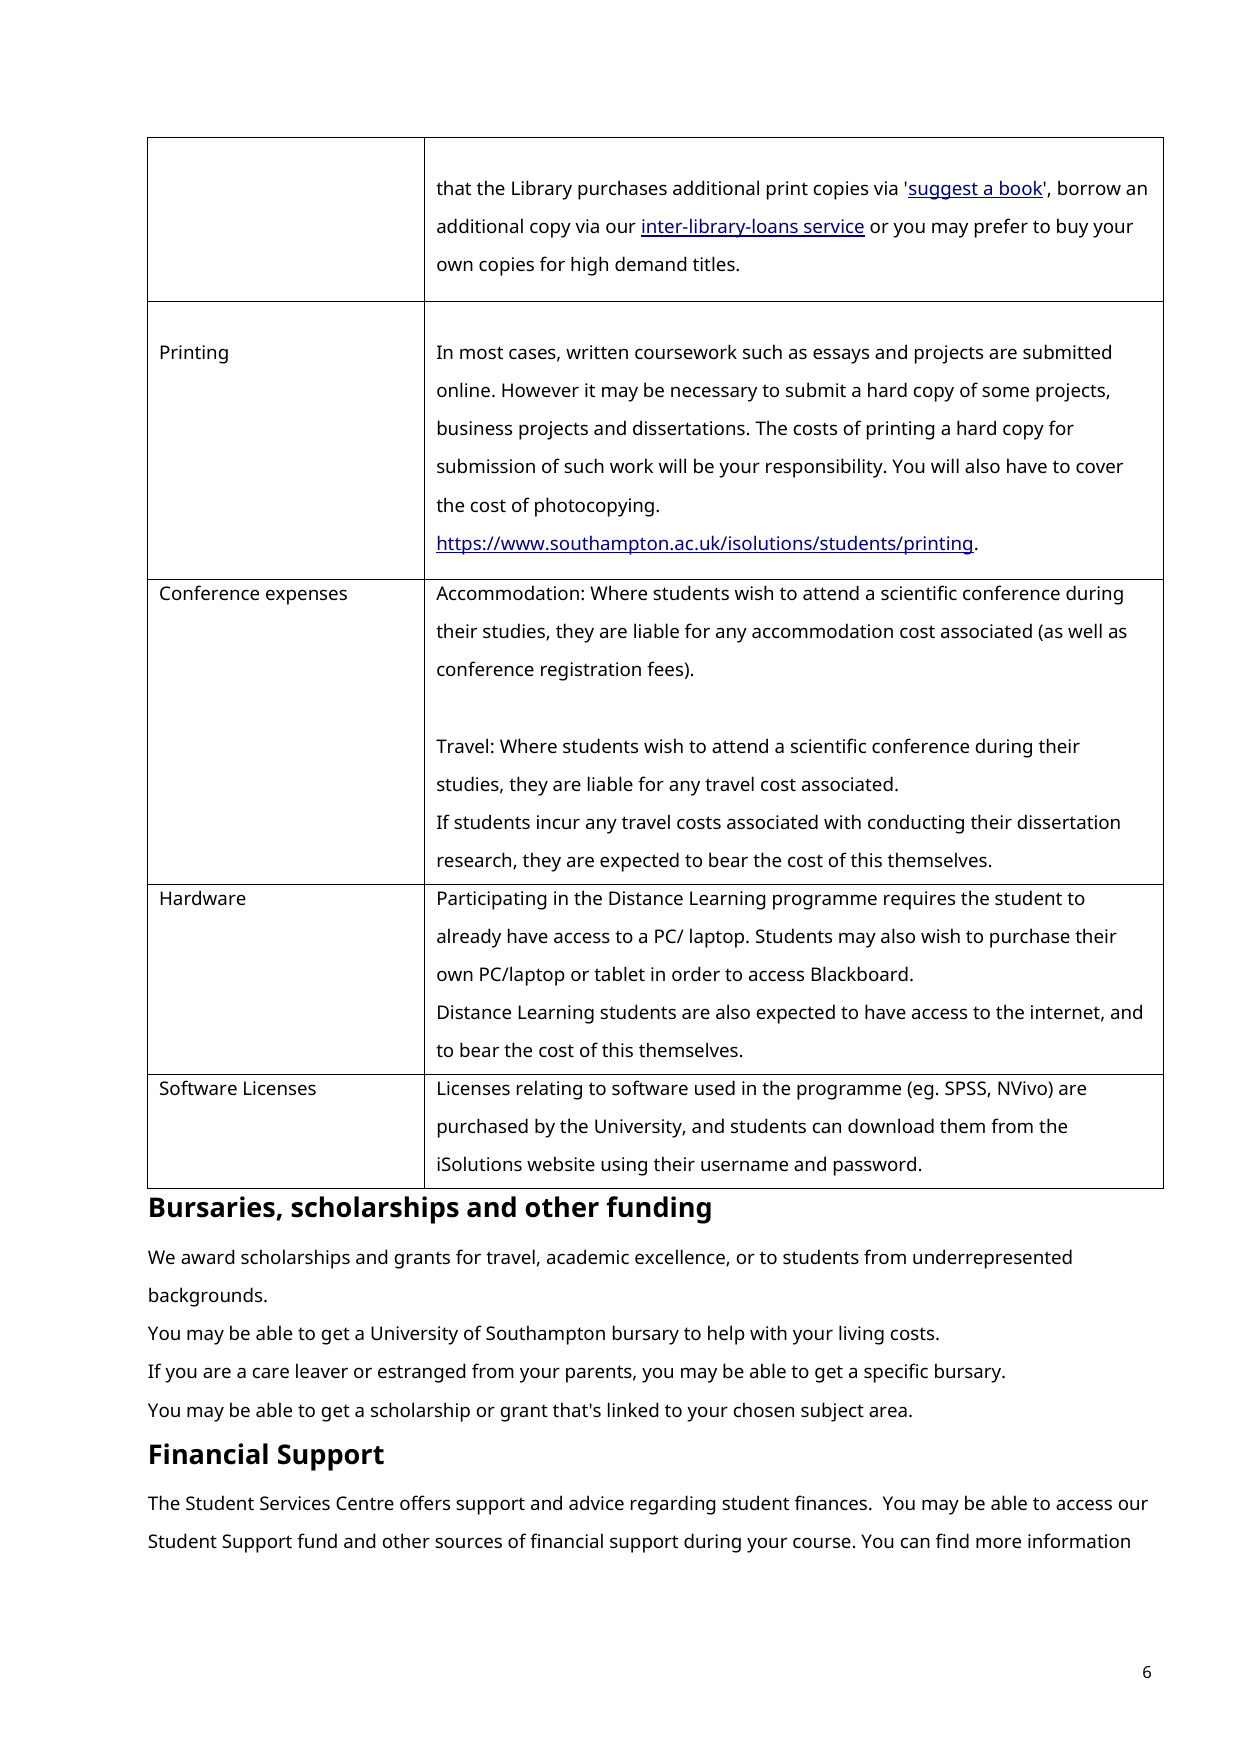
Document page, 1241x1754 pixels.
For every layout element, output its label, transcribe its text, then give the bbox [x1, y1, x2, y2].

table_cell Participating in the Distance Learning programme requires the student to already have access to a PC/ laptop. Students may also wish to purchase their own PC/laptop or tablet in order to access Blackboard. Distance Learning students are also expected to have access to the internet, and to bear the cost of this themselves. [425, 885, 1163, 1074]
table_cell Accommodation: Where students wish to attend a scientific conference during their studies, they are liable for any accommodation cost associated (as well as conference registration fees). Travel: Where students wish to attend a scientific conference during their studies, they are liable for any travel cost associated. If students incur any travel costs associated with conducting their dissertation research, they are expected to bear the cost of this themselves. [425, 580, 1163, 884]
subtitle Bursaries, scholarships and other funding [148, 1189, 1152, 1226]
text You may be able to get a scholarship or grant that's linked to your chosen subject area. [148, 1397, 1152, 1423]
table_cell Conference expenses [148, 580, 424, 884]
table_cell Printing [148, 302, 424, 579]
table_cell that the Library purchases additional print copies via 'suggest a book', borrow an additional copy via our inter-library-loans service or you may prefer to buy your own copies for high demand titles. [425, 138, 1163, 301]
text You may be able to get a University of Southampton bursary to help with your living costs. [148, 1321, 1152, 1346]
table_cell Licenses relating to software used in the programme (eg. SPSS, NVivo) are purchased by the University, and students can download them from the iSolutions website using their username and password. [425, 1075, 1163, 1188]
text The Student Services Centre offers support and advice regarding student finances. You may be able to access our Student Support fund and other sources of financial support during your course. You can find more information [148, 1491, 1152, 1554]
table_cell Software Licenses [148, 1075, 424, 1188]
table_cell [148, 138, 424, 301]
subtitle Financial Support [148, 1435, 1152, 1472]
table_cell In most cases, written coursework such as essays and projects are submitted online. However it may be necessary to submit a hard copy of some projects, business projects and dissertations. The costs of printing a hard copy for submission of such work will be your responsibility. You will also have to cover the cost of photocopying. https://www.southampton.ac.uk/isolutions/students/printing. [425, 302, 1163, 579]
text We award scholarships and grants for travel, academic excellence, or to students from underrepresented backgrounds. [148, 1244, 1152, 1308]
text If you are a care leaver or estranged from your parents, you may be able to get a specific bursary. [148, 1359, 1152, 1384]
table_cell Hardware [148, 885, 424, 1074]
